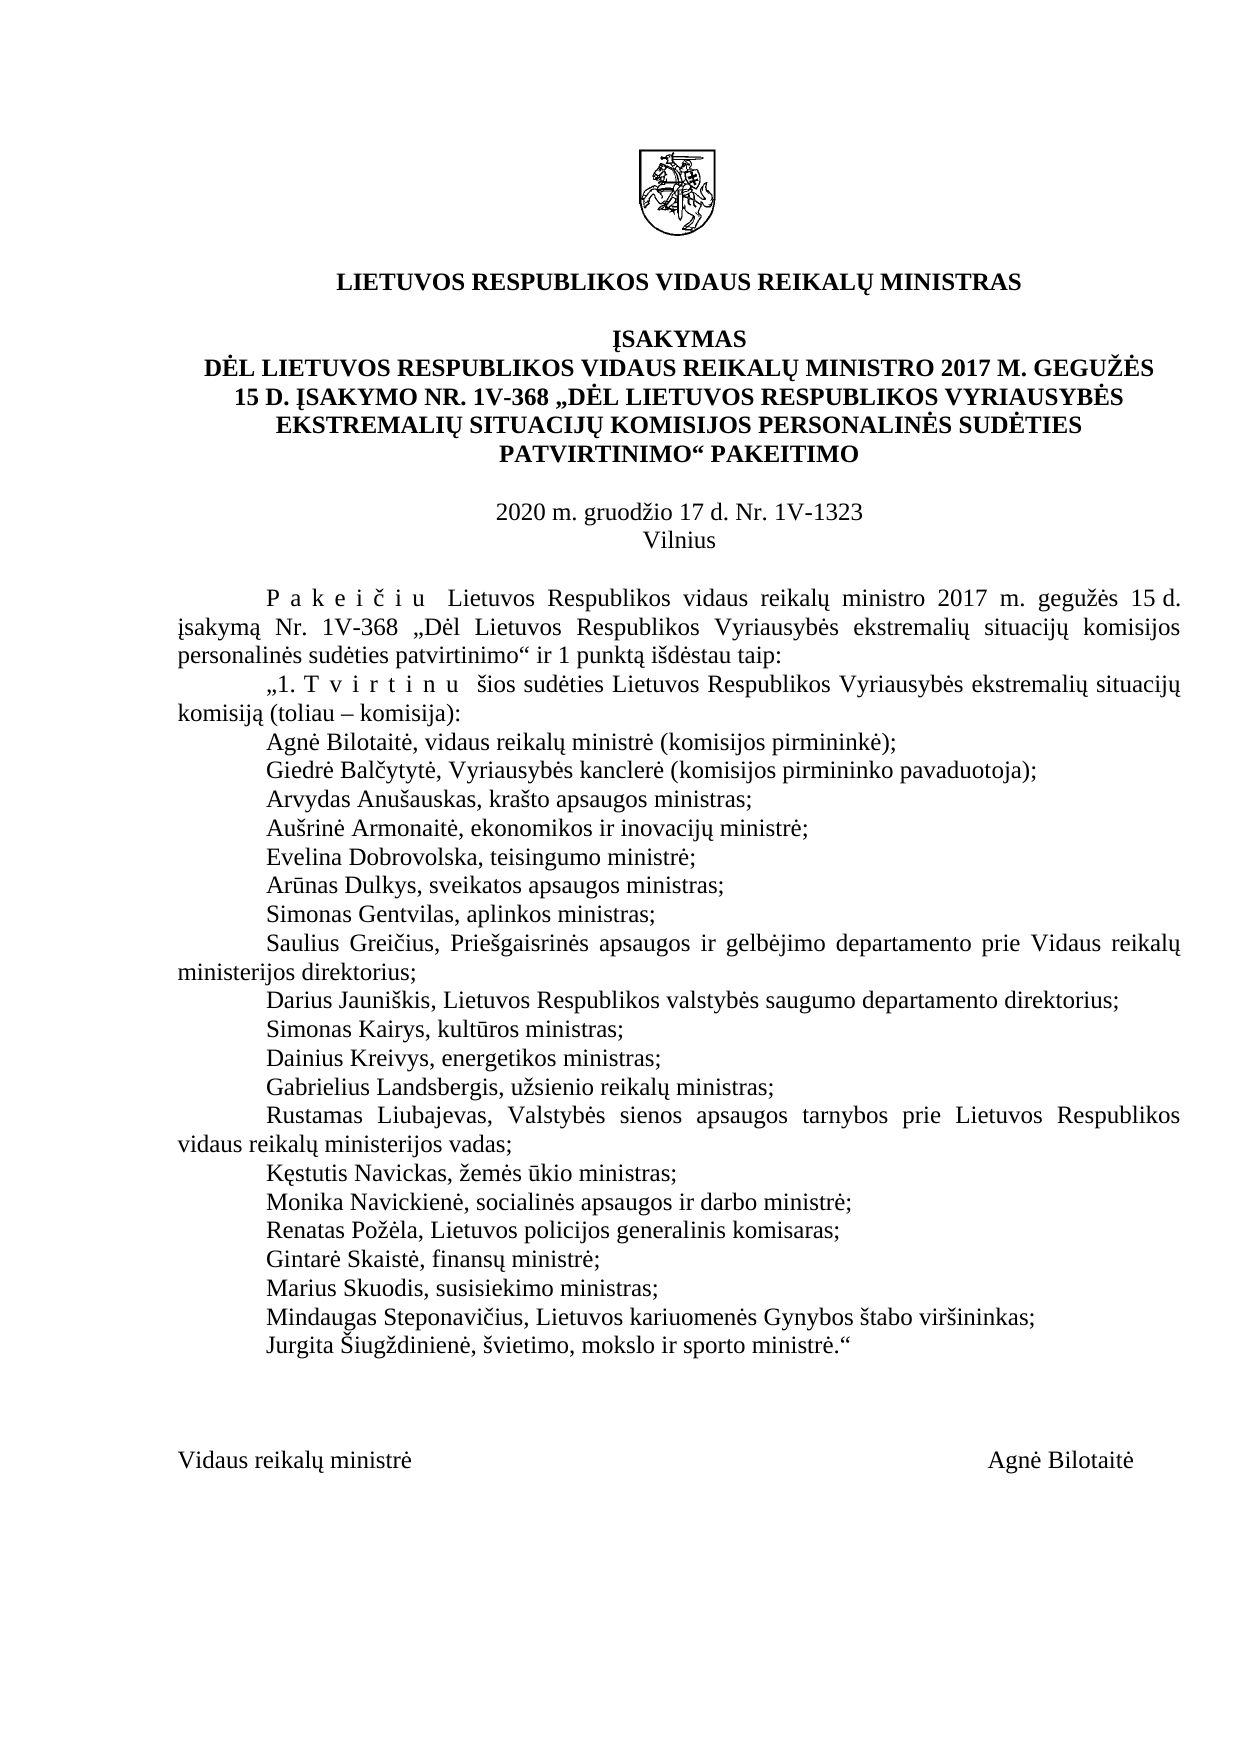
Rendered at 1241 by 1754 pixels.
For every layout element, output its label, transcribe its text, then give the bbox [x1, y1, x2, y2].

text Saulius Greičius, Priešgaisrinės apsaugos ir gelbėjimo departamento prie Vidaus reikalų ministerijos direktorius; [177, 928, 1181, 986]
text Mindaugas Steponavičius, Lietuvos kariuomenės Gynybos štabo viršininkas; [177, 1302, 1181, 1331]
text Marius Skuodis, susisiekimo ministras; [177, 1273, 1181, 1302]
text Agnė Bilotaitė, vidaus reikalų ministrė (komisijos pirmininkė); [177, 727, 1181, 756]
text Vilnius [177, 526, 1181, 554]
text Arvydas Anušauskas, krašto apsaugos ministras; [177, 784, 1181, 813]
text DĖL LIETUVOS RESPUBLIKOS VIDAUS REIKALŲ MINISTRO 2017 M. GEGUŽĖS 15 D. ĮSAKYMO NR. 1V-368 „DĖL LIETUVOS RESPUBLIKOS VYRIAUSYBĖS EKSTREMALIŲ SITUACIJŲ KOMISIJOS PERSONALINĖS SUDĖTIES PATVIRTINIMO“ PAKEITIMO [177, 353, 1181, 468]
text Arūnas Dulkys, sveikatos apsaugos ministras; [177, 871, 1181, 899]
text Gabrielius Landsbergis, užsienio reikalų ministras; [177, 1072, 1181, 1101]
text Aušrinė Armonaitė, ekonomikos ir inovacijų ministrė; [177, 813, 1181, 842]
text Simonas Gentvilas, aplinkos ministras; [177, 899, 1181, 928]
text ĮSAKYMAS [177, 324, 1181, 353]
text Rustamas Liubajevas, Valstybės sienos apsaugos tarnybos prie Lietuvos Respublikos vidaus reikalų ministerijos vadas; [177, 1101, 1181, 1158]
text Simonas Kairys, kultūros ministras; [177, 1014, 1181, 1043]
text Darius Jauniškis, Lietuvos Respublikos valstybės saugumo departamento direktorius; [177, 986, 1181, 1014]
text Dainius Kreivys, energetikos ministras; [177, 1043, 1181, 1072]
text Giedrė Balčytytė, Vyriausybės kanclerė (komisijos pirmininko pavaduotoja); [177, 756, 1181, 784]
text Renatas Požėla, Lietuvos policijos generalinis komisaras; [177, 1216, 1181, 1244]
text Pakeičiu Lietuvos Respublikos vidaus reikalų ministro 2017 m. gegužės 15 d. įsakymą Nr. 1V-368 „Dėl Lietuvos Respublikos Vyriausybės ekstremalių situacijų komisijos personalinės sudėties patvirtinimo“ ir 1 punktą išdėstau taip: [177, 583, 1181, 669]
text Kęstutis Navickas, žemės ūkio ministras; [177, 1158, 1181, 1187]
text Jurgita Šiugždinienė, švietimo, mokslo ir sporto ministrė.“ [177, 1331, 1181, 1359]
text Gintarė Skaistė, finansų ministrė; [177, 1244, 1181, 1273]
text 2020 m. gruodžio 17 d. Nr. 1V-1323 [177, 497, 1181, 526]
text LIETUVOS RESPUBLIKOS VIDAUS REIKALŲ MINISTRAS [177, 267, 1181, 296]
text „1. Tvirtinu šios sudėties Lietuvos Respublikos Vyriausybės ekstremalių situacijų komisiją (toliau – komisija): [177, 669, 1181, 727]
text Monika Navickienė, socialinės apsaugos ir darbo ministrė; [177, 1187, 1181, 1216]
text Vidaus reikalų ministrė Agnė Bilotaitė [177, 1446, 1181, 1474]
text Evelina Dobrovolska, teisingumo ministrė; [177, 842, 1181, 871]
